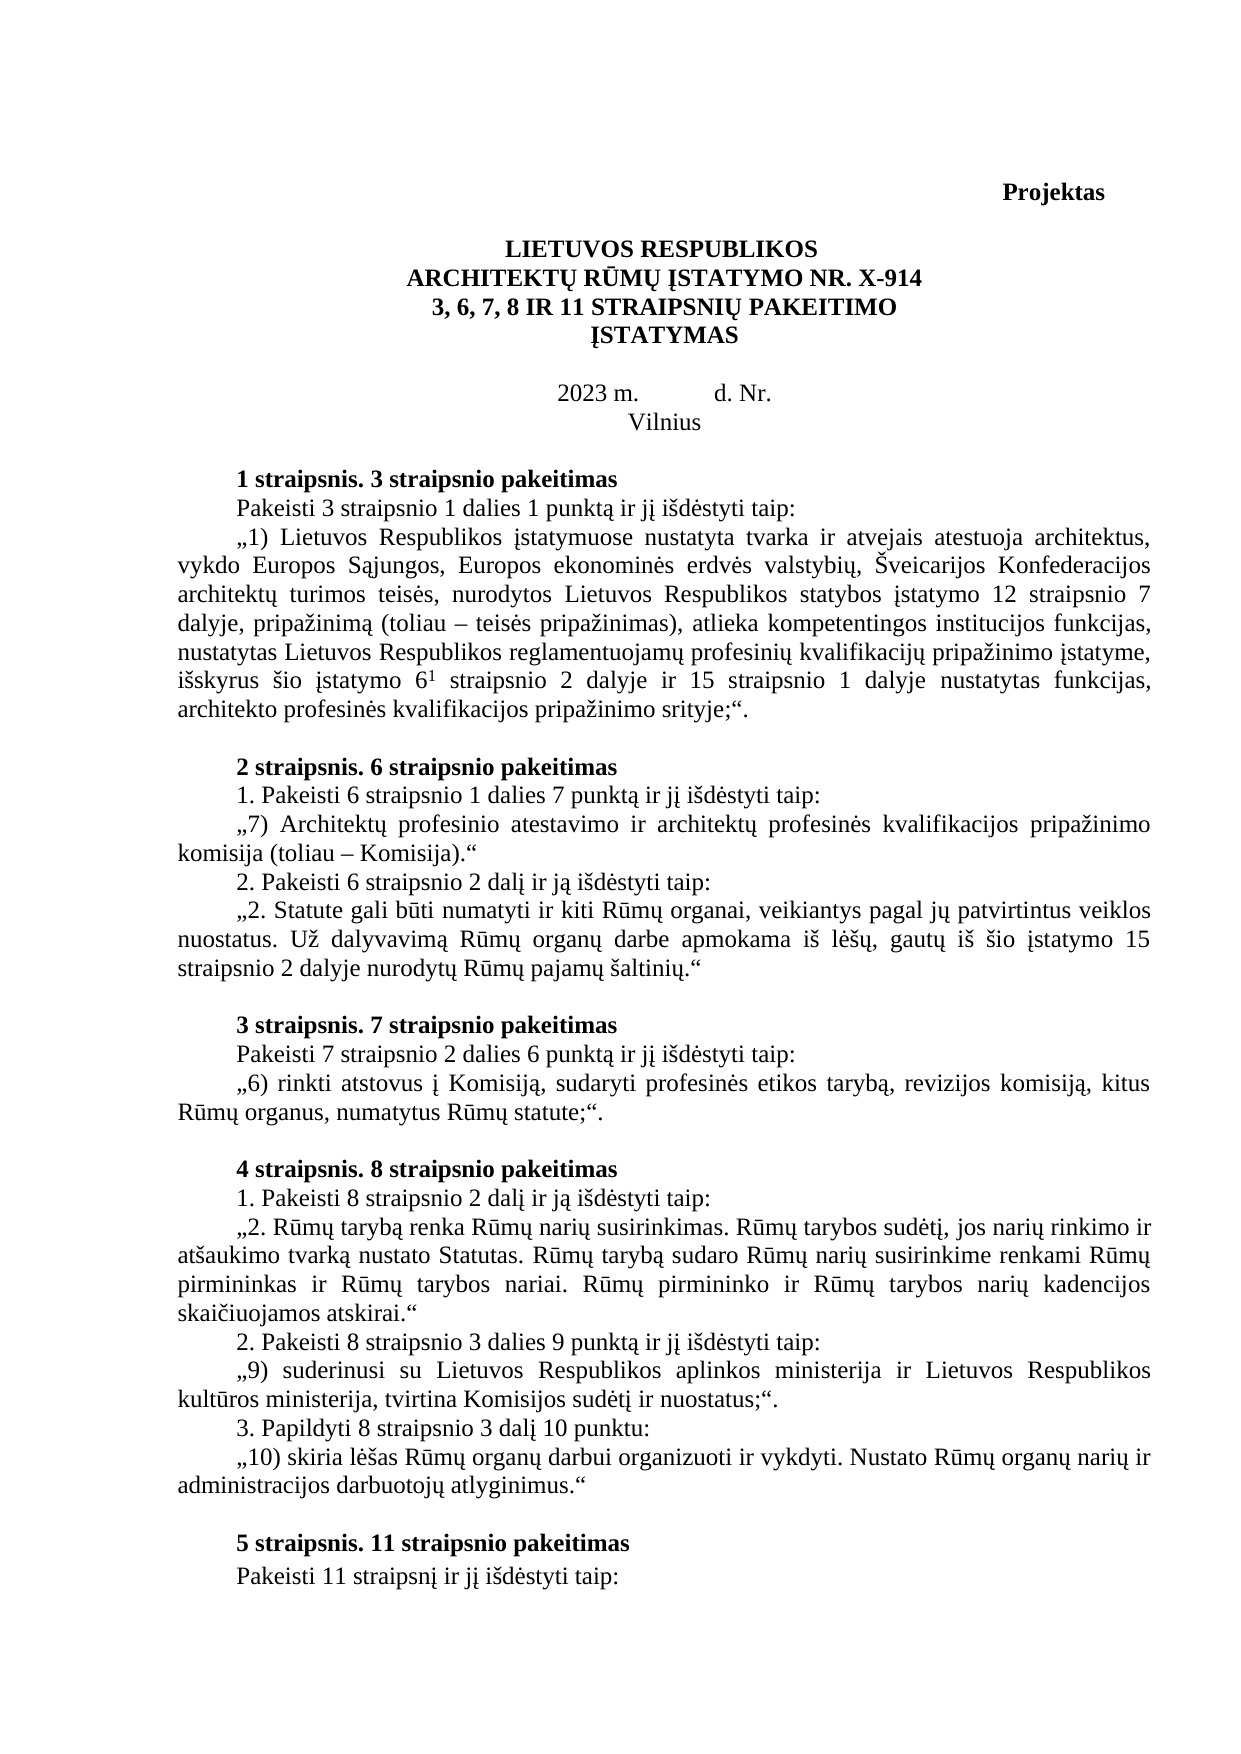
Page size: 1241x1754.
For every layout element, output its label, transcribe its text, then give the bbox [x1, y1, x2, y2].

text 2 straipsnis. 6 straipsnio pakeitimas [177, 752, 1152, 781]
text „1) Lietuvos Respublikos įstatymuose nustatyta tvarka ir atvejais atestuoja architektus, vykdo Europos Sąjungos, Europos ekonominės erdvės valstybių, Šveicarijos Konfederacijos architektų turimos teisės, nurodytos Lietuvos Respublikos statybos įstatymo 12 straipsnio 7 dalyje, pripažinimą (toliau – teisės pripažinimas), atlieka kompetentingos institucijos funkcijas, nustatytas Lietuvos Respublikos reglamentuojamų profesinių kvalifikacijų pripažinimo įstatyme, išskyrus šio įstatymo 61 straipsnio 2 dalyje ir 15 straipsnio 1 dalyje nustatytas funkcijas, architekto profesinės kvalifikacijos pripažinimo srityje;“. [177, 522, 1152, 723]
text „2. Statute gali būti numatyti ir kiti Rūmų organai, veikiantys pagal jų patvirtintus veiklos nuostatus. Už dalyvavimą Rūmų organų darbe apmokama iš lėšų, gautų iš šio įstatymo 15 straipsnio 2 dalyje nurodytų Rūmų pajamų šaltinių.“ [177, 896, 1152, 982]
text 1. Pakeisti 6 straipsnio 1 dalies 7 punktą ir jį išdėstyti taip: [177, 781, 1152, 809]
text LIETUVOS RESPUBLIKOS [177, 234, 1152, 263]
text 3 straipsnis. 7 straipsnio pakeitimas [177, 1011, 1152, 1039]
text Pakeisti 3 straipsnio 1 dalies 1 punktą ir jį išdėstyti taip: [177, 493, 1152, 522]
text Vilnius [177, 407, 1152, 436]
text „7) Architektų profesinio atestavimo ir architektų profesinės kvalifikacijos pripažinimo komisija (toliau – Komisija).“ [177, 809, 1152, 867]
text 3. Papildyti 8 straipsnio 3 dalį 10 punktu: [177, 1413, 1152, 1442]
text ĮSTATYMAS [177, 321, 1152, 349]
text „2. Rūmų tarybą renka Rūmų narių susirinkimas. Rūmų tarybos sudėtį, jos narių rinkimo ir atšaukimo tvarką nustato Statutas. Rūmų tarybą sudaro Rūmų narių susirinkime renkami Rūmų pirmininkas ir Rūmų tarybos nariai. Rūmų pirmininko ir Rūmų tarybos narių kadencijos skaičiuojamos atskirai.“ [177, 1212, 1152, 1327]
text Pakeisti 7 straipsnio 2 dalies 6 punktą ir jį išdėstyti taip: [177, 1039, 1152, 1068]
text 2. Pakeisti 8 straipsnio 3 dalies 9 punktą ir jį išdėstyti taip: [177, 1327, 1152, 1356]
text 3, 6, 7, 8 IR 11 STRAIPSNIŲ PAKEITIMO [177, 292, 1152, 321]
text „9) suderinusi su Lietuvos Respublikos aplinkos ministerija ir Lietuvos Respublikos kultūros ministerija, tvirtina Komisijos sudėtį ir nuostatus;“. [177, 1356, 1152, 1413]
text 2. Pakeisti 6 straipsnio 2 dalį ir ją išdėstyti taip: [177, 867, 1152, 896]
text Pakeisti 11 straipsnį ir jį išdėstyti taip: [177, 1561, 1152, 1590]
text „6) rinkti atstovus į Komisiją, sudaryti profesinės etikos tarybą, revizijos komisiją, kitus Rūmų organus, numatytus Rūmų statute;“. [177, 1068, 1152, 1126]
text 2023 m. d. Nr. [177, 378, 1152, 407]
text Projektas [777, 176, 1152, 206]
text 5 straipsnis. 11 straipsnio pakeitimas [177, 1528, 1152, 1557]
text 1. Pakeisti 8 straipsnio 2 dalį ir ją išdėstyti taip: [177, 1183, 1152, 1212]
text 1 straipsnis. 3 straipsnio pakeitimas [177, 464, 1152, 493]
text 4 straipsnis. 8 straipsnio pakeitimas [177, 1154, 1152, 1183]
text ARCHITEKTŲ RŪMŲ ĮSTATYMO NR. X-914 [177, 263, 1152, 292]
text „10) skiria lėšas Rūmų organų darbui organizuoti ir vykdyti. Nustato Rūmų organų narių ir administracijos darbuotojų atlyginimus.“ [177, 1442, 1152, 1499]
